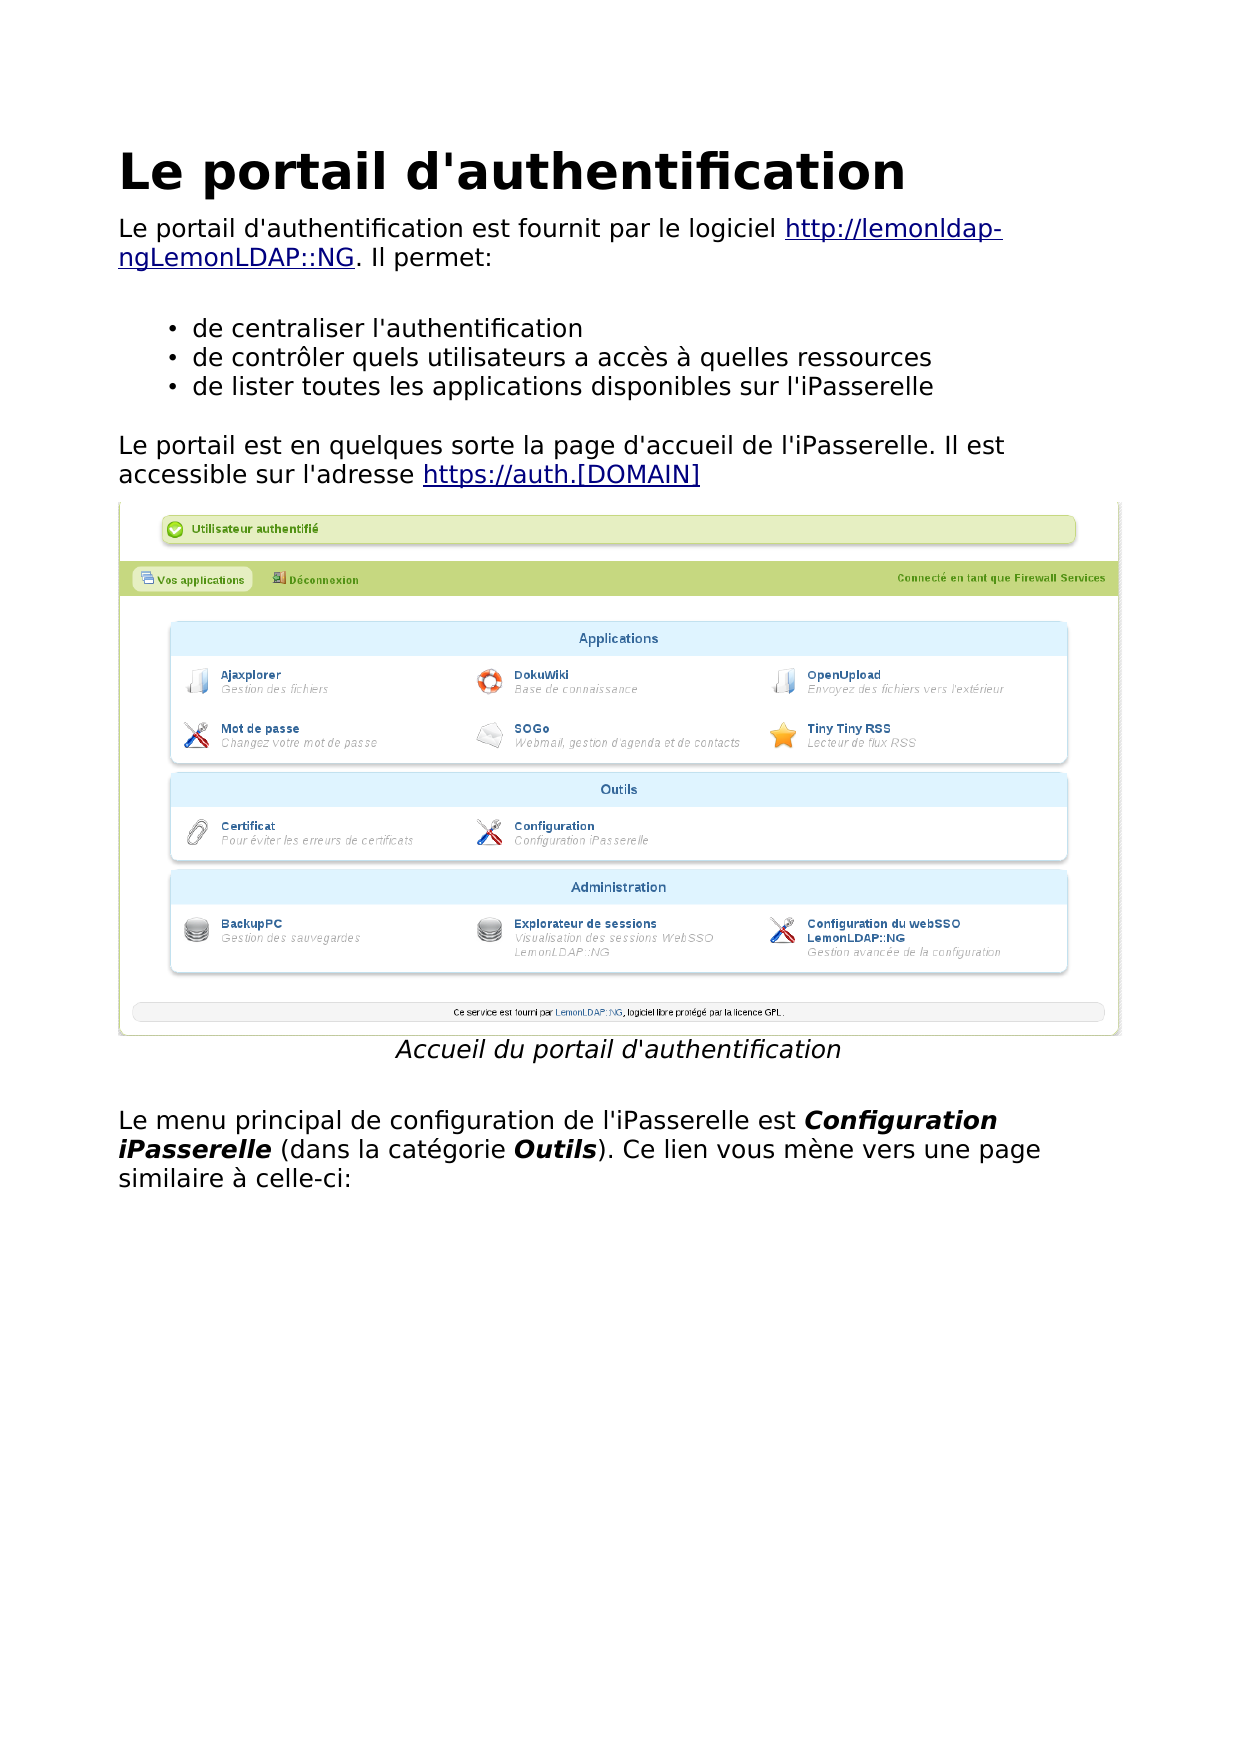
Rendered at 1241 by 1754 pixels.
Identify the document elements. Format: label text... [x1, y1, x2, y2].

text Accueil du portail d'authentification [118, 1036, 1122, 1064]
text Le menu principal de configuration de l'iPasserelle est Configuration iPasserelle (dans la catégorie Outils). Ce lien vous mène vers une page similaire à celle-ci: [118, 1106, 1122, 1193]
subtitle Le portail d'authentification [118, 143, 1122, 201]
text Le portail d'authentification est fournit par le logiciel http://lemonldap-ngLemonLDAP::NG. Il permet: [118, 214, 1122, 272]
list de lister toutes les applications disponibles sur l'iPasserelle [177, 372, 1122, 402]
text Le portail est en quelques sorte la page d'accueil de l'iPasserelle. Il est accessible sur l'adresse https://auth.[DOMAIN] [118, 431, 1122, 489]
picture [118, 502, 1123, 1036]
list de contrôler quels utilisateurs a accès à quelles ressources [177, 343, 1122, 372]
list de centraliser l'authentification [177, 314, 1122, 343]
